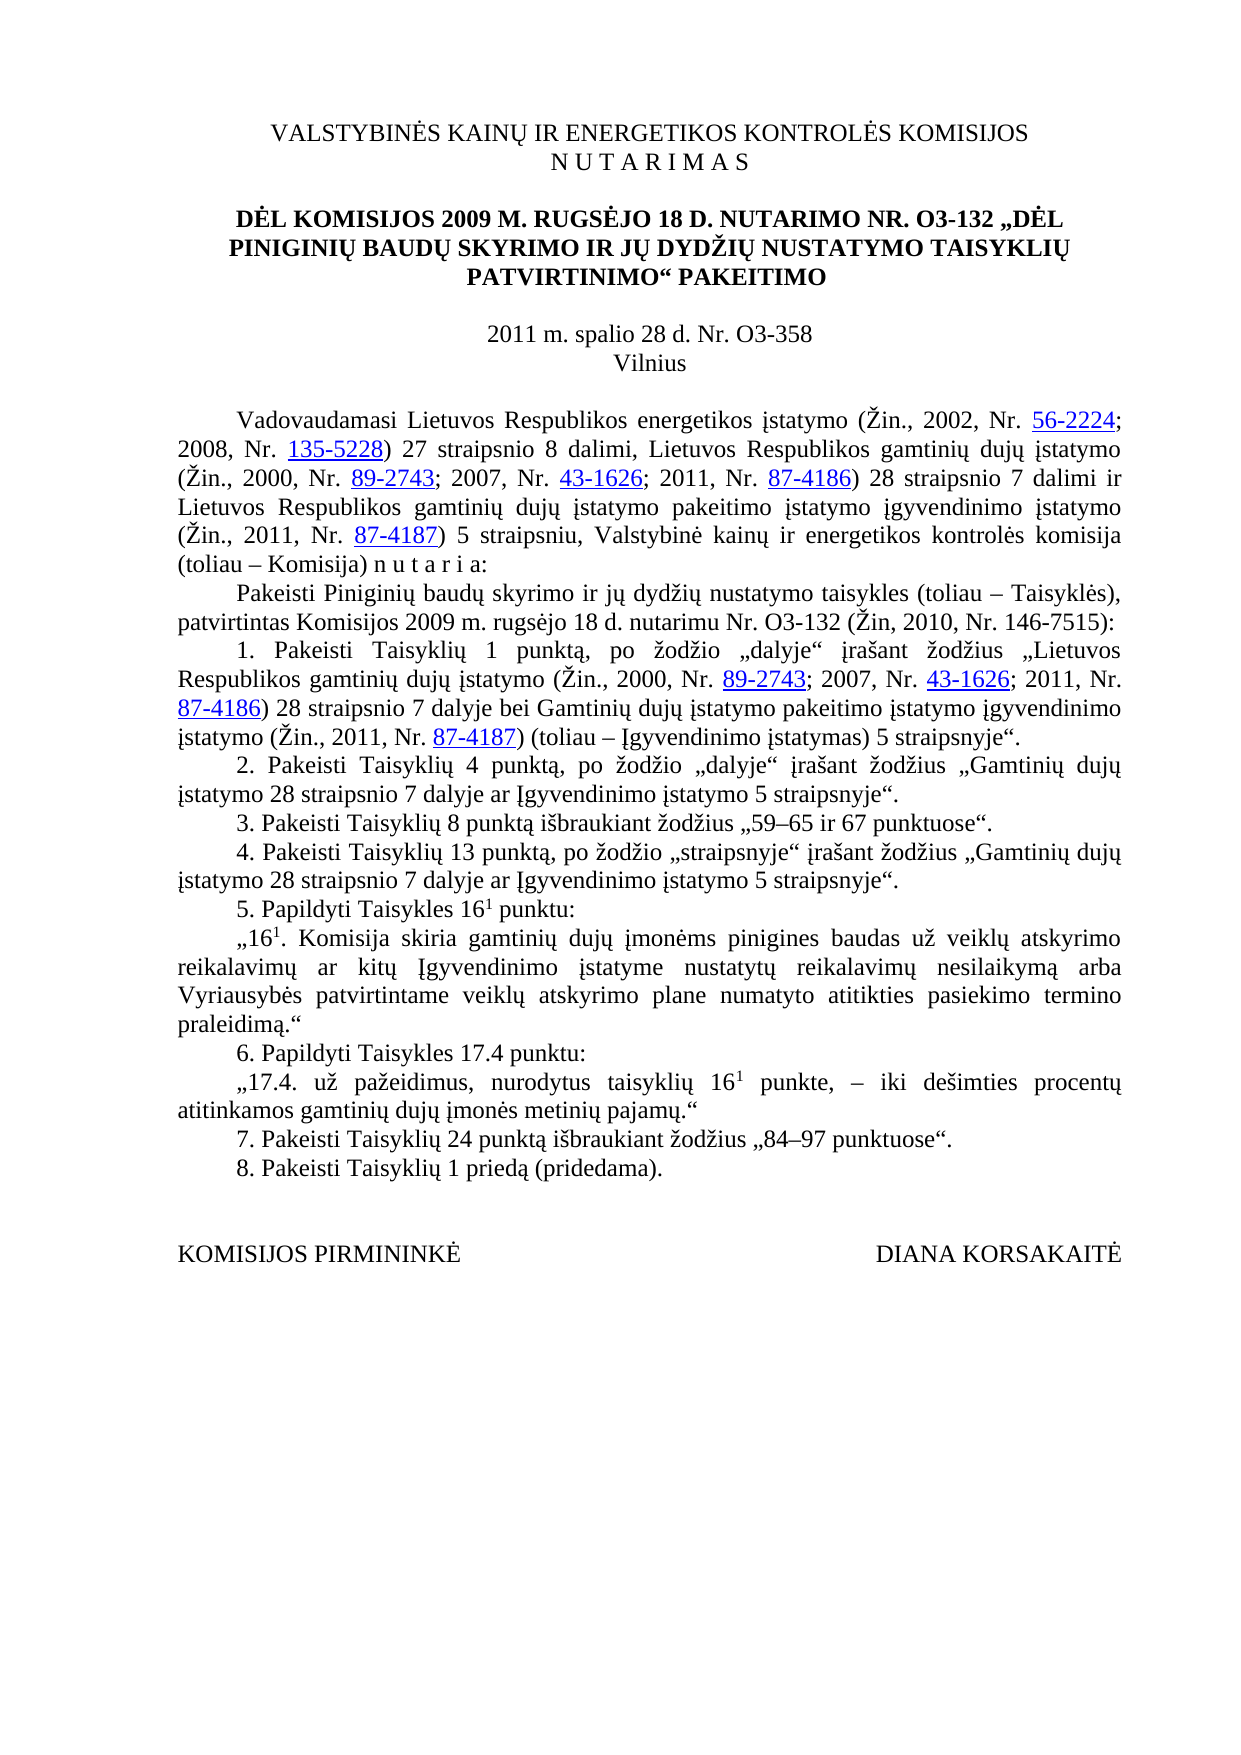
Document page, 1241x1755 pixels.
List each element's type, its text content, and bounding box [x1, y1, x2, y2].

text 2011 m. spalio 28 d. Nr. O3-358 [177, 319, 1122, 348]
text 7. Pakeisti Taisyklių 24 punktą išbraukiant žodžius „84–97 punktuose“. [177, 1124, 1122, 1153]
text 4. Pakeisti Taisyklių 13 punktą, po žodžio „straipsnyje“ įrašant žodžius „Gamtinių dujų įstatymo 28 straipsnio 7 dalyje ar Įgyvendinimo įstatymo 5 straipsnyje“. [177, 837, 1122, 894]
text Vadovaudamasi Lietuvos Respublikos energetikos įstatymo (Žin., 2002, Nr. 56-2224; 2008, Nr. 135-5228) 27 straipsnio 8 dalimi, Lietuvos Respublikos gamtinių dujų įstatymo (Žin., 2000, Nr. 89-2743; 2007, Nr. 43-1626; 2011, Nr. 87-4186) 28 straipsnio 7 dalimi ir Lietuvos Respublikos gamtinių dujų įstatymo pakeitimo įstatymo įgyvendinimo įstatymo (Žin., 2011, Nr. 87-4187) 5 straipsniu, Valstybinė kainų ir energetikos kontrolės komisija (toliau – Komisija) nutaria: [177, 406, 1122, 578]
text 3. Pakeisti Taisyklių 8 punktą išbraukiant žodžius „59–65 ir 67 punktuose“. [177, 808, 1122, 837]
text 1. Pakeisti Taisyklių 1 punktą, po žodžio „dalyje“ įrašant žodžius „Lietuvos Respublikos gamtinių dujų įstatymo (Žin., 2000, Nr. 89-2743; 2007, Nr. 43-1626; 2011, Nr. 87-4186) 28 straipsnio 7 dalyje bei Gamtinių dujų įstatymo pakeitimo įstatymo įgyvendinimo įstatymo (Žin., 2011, Nr. 87-4187) (toliau – Įgyvendinimo įstatymas) 5 straipsnyje“. [177, 636, 1122, 751]
text Komisijos pirmininkė Diana Korsakaitė [177, 1239, 1122, 1268]
text „161. Komisija skiria gamtinių dujų įmonėms pinigines baudas už veiklų atskyrimo reikalavimų ar kitų Įgyvendinimo įstatyme nustatytų reikalavimų nesilaikymą arba Vyriausybės patvirtintame veiklų atskyrimo plane numatyto atitikties pasiekimo termino praleidimą.“ [177, 923, 1122, 1038]
text vALSTYBINĖS KAINŲ IR ENERGETIKOS KONTROLĖS KOMISIJOS [177, 118, 1122, 147]
text 2. Pakeisti Taisyklių 4 punktą, po žodžio „dalyje“ įrašant žodžius „Gamtinių dujų įstatymo 28 straipsnio 7 dalyje ar Įgyvendinimo įstatymo 5 straipsnyje“. [177, 751, 1122, 808]
text 6. Papildyti Taisykles 17.4 punktu: [177, 1038, 1122, 1067]
text DĖL komisijos 2009 m. rugsėjo 18 d. nutarimo Nr. O3-132 „Dėl piniginių baudų skyrimo ir jų dydžių nustatymo taisyklių patvirtinimo“ pakeitimo [177, 204, 1122, 291]
text Vilnius [177, 348, 1122, 377]
text NUTARIMAS [177, 147, 1122, 176]
text Pakeisti Piniginių baudų skyrimo ir jų dydžių nustatymo taisykles (toliau – Taisyklės), patvirtintas Komisijos 2009 m. rugsėjo 18 d. nutarimu Nr. O3-132 (Žin, 2010, Nr. 146-7515): [177, 578, 1122, 636]
text „17.4. už pažeidimus, nurodytus taisyklių 161 punkte, – iki dešimties procentų atitinkamos gamtinių dujų įmonės metinių pajamų.“ [177, 1067, 1122, 1124]
text 8. Pakeisti Taisyklių 1 priedą (pridedama). [177, 1153, 1122, 1182]
text 5. Papildyti Taisykles 161 punktu: [177, 894, 1122, 923]
